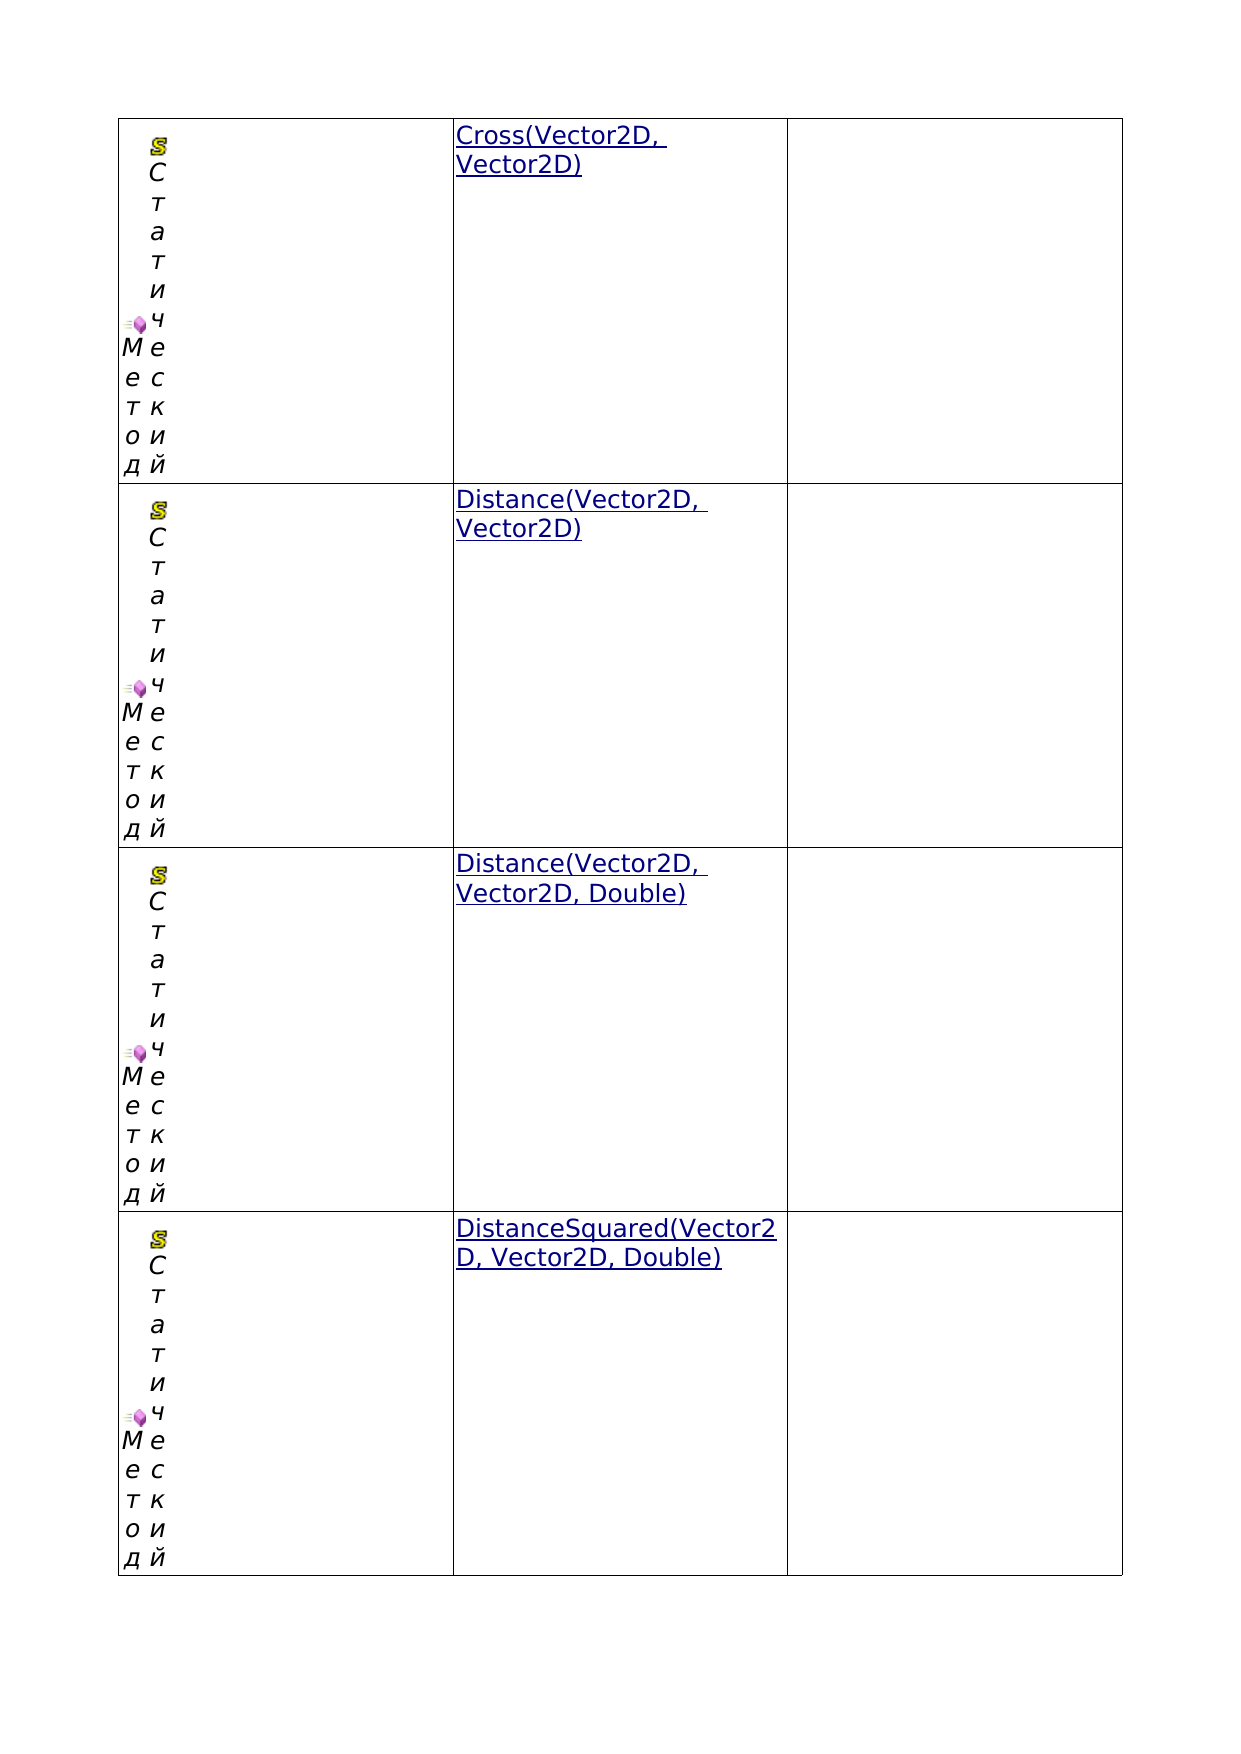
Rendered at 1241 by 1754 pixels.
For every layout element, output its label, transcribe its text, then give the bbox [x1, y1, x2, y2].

table_cell [788, 848, 1122, 1211]
table_cell [119, 848, 453, 1211]
table_cell Distance(Vector2D, Vector2D, Double) [454, 848, 787, 1211]
picture [146, 497, 172, 523]
picture [121, 680, 146, 698]
table_cell [119, 1212, 453, 1575]
picture [121, 1409, 146, 1427]
table_cell [119, 119, 453, 482]
picture [121, 316, 146, 334]
table_cell Cross(Vector2D, Vector2D) [454, 119, 787, 482]
picture [146, 1226, 172, 1252]
table_cell DistanceSquared(Vector2D, Vector2D, Double) [454, 1212, 787, 1575]
picture [146, 862, 172, 888]
table_cell Distance(Vector2D, Vector2D) [454, 484, 787, 847]
table_cell [788, 484, 1122, 847]
table_cell [788, 119, 1122, 482]
table_cell [788, 1212, 1122, 1575]
table_cell [119, 484, 453, 847]
picture [146, 133, 172, 159]
picture [121, 1045, 146, 1063]
